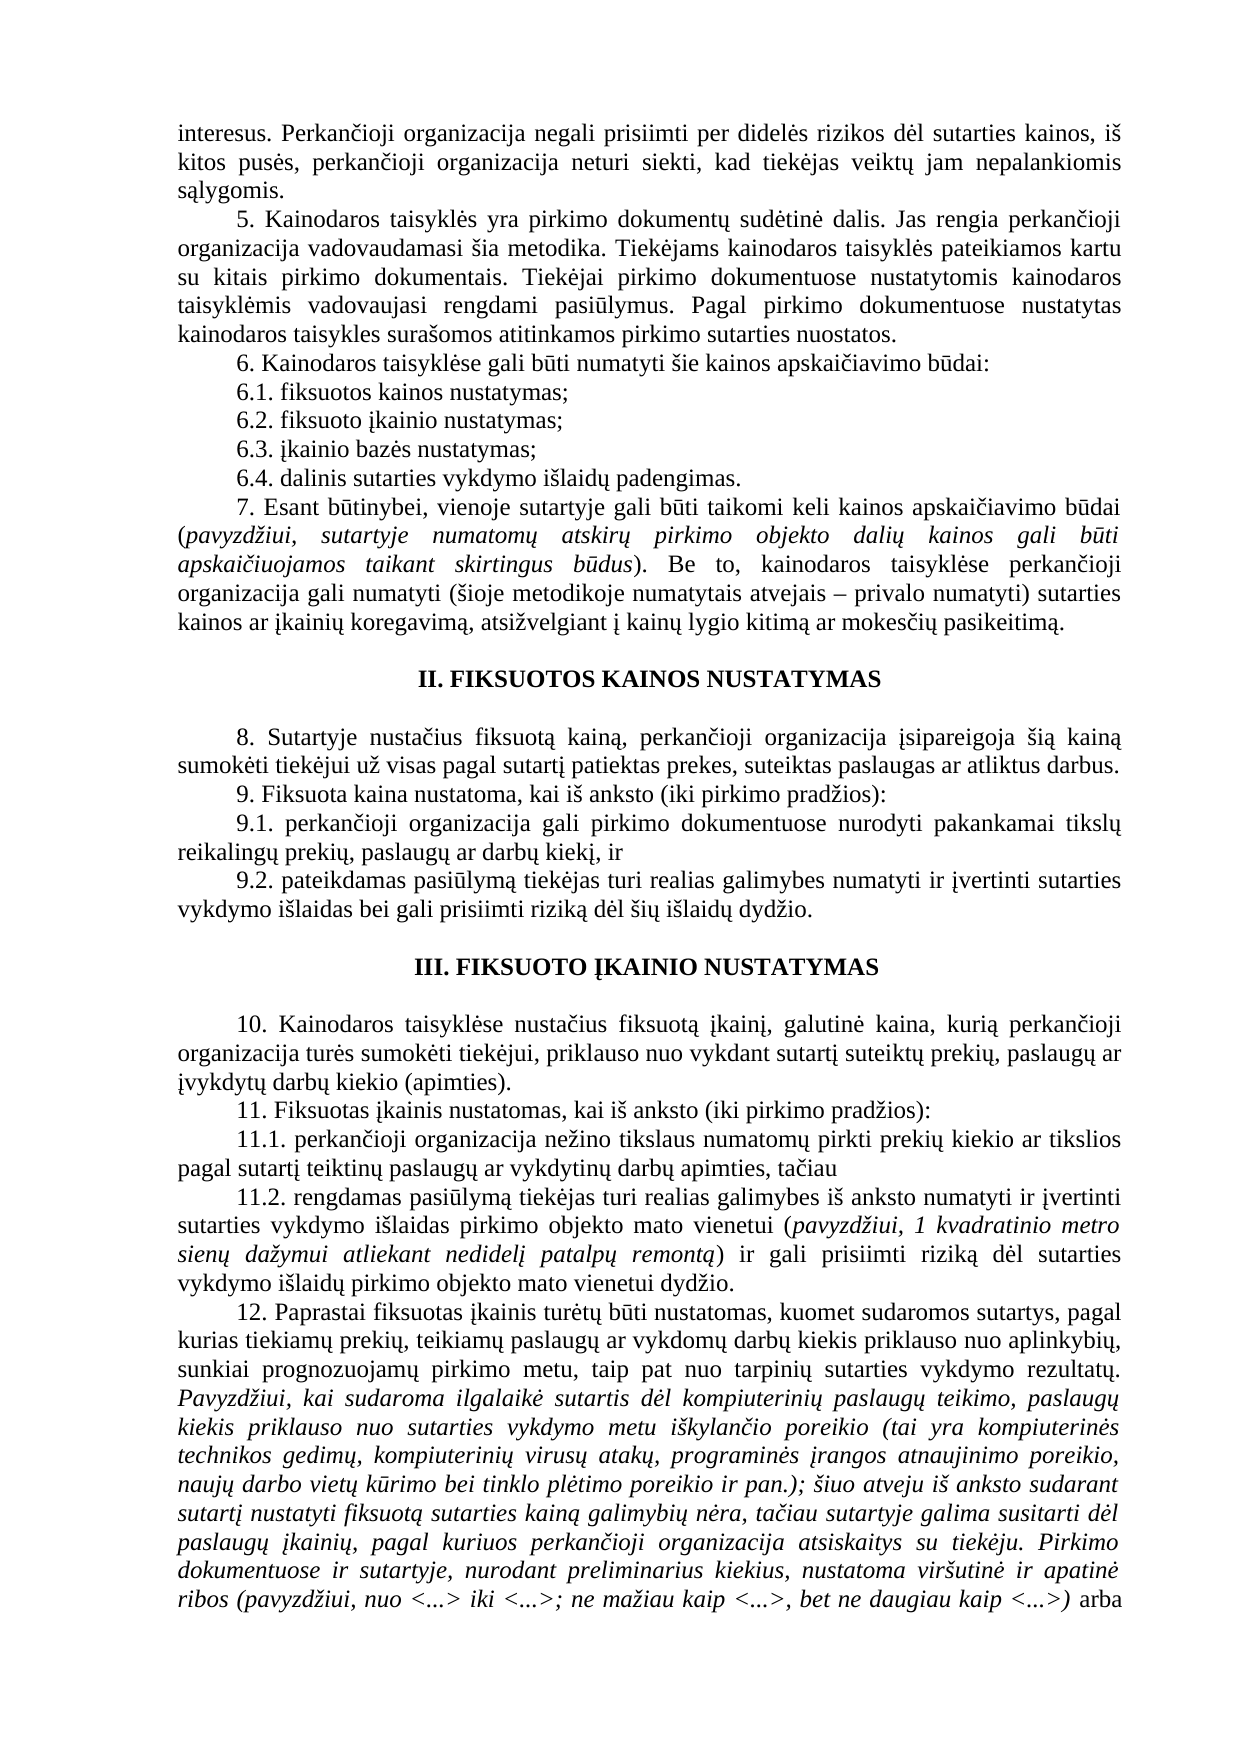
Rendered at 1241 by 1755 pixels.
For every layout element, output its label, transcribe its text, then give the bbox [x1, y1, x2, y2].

text 10. Kainodaros taisyklėse nustačius fiksuotą įkainį, galutinė kaina, kurią perkančioji organizacija turės sumokėti tiekėjui, priklauso nuo vykdant sutartį suteiktų prekių, paslaugų ar įvykdytų darbų kiekio (apimties). [177, 1009, 1122, 1096]
text 12. Paprastai fiksuotas įkainis turėtų būti nustatomas, kuomet sudaromos sutartys, pagal kurias tiekiamų prekių, teikiamų paslaugų ar vykdomų darbų kiekis priklauso nuo aplinkybių, sunkiai prognozuojamų pirkimo metu, taip pat nuo tarpinių sutarties vykdymo rezultatų. Pavyzdžiui, kai sudaroma ilgalaikė sutartis dėl kompiuterinių paslaugų teikimo, paslaugų kiekis priklauso nuo sutarties vykdymo metu iškylančio poreikio (tai yra kompiuterinės technikos gedimų, kompiuterinių virusų atakų, programinės įrangos atnaujinimo poreikio, naujų darbo vietų kūrimo bei tinklo plėtimo poreikio ir pan.); šiuo atveju iš anksto sudarant sutartį nustatyti fiksuotą sutarties kainą galimybių nėra, tačiau sutartyje galima susitarti dėl paslaugų įkainių, pagal kuriuos perkančioji organizacija atsiskaitys su tiekėju. Pirkimo dokumentuose ir sutartyje, nurodant preliminarius kiekius, nustatoma viršutinė ir apatinė ribos (pavyzdžiui, nuo <...> iki <...>; ne mažiau kaip <...>, bet ne daugiau kaip <...>) arba [177, 1297, 1122, 1613]
text 11.1. perkančioji organizacija nežino tikslaus numatomų pirkti prekių kiekio ar tikslios pagal sutartį teiktinų paslaugų ar vykdytinų darbų apimties, tačiau [177, 1124, 1122, 1182]
text 7. Esant būtinybei, vienoje sutartyje gali būti taikomi keli kainos apskaičiavimo būdai (pavyzdžiui, sutartyje numatomų atskirų pirkimo objekto dalių kainos gali būti apskaičiuojamos taikant skirtingus būdus). Be to, kainodaros taisyklėse perkančioji organizacija gali numatyti (šioje metodikoje numatytais atvejais – privalo numatyti) sutarties kainos ar įkainių koregavimą, atsižvelgiant į kainų lygio kitimą ar mokesčių pasikeitimą. [177, 492, 1122, 636]
text 6.2. fiksuoto įkainio nustatymas; [177, 406, 1122, 434]
text interesus. Perkančioji organizacija negali prisiimti per didelės rizikos dėl sutarties kainos, iš kitos pusės, perkančioji organizacija neturi siekti, kad tiekėjas veiktų jam nepalankiomis sąlygomis. [177, 118, 1122, 204]
text 8. Sutartyje nustačius fiksuotą kainą, perkančioji organizacija įsipareigoja šią kainą sumokėti tiekėjui už visas pagal sutartį patiektas prekes, suteiktas paslaugas ar atliktus darbus. [177, 722, 1122, 779]
text III. fiksuoto įkainio nustatymas [177, 952, 1122, 981]
text 11.2. rengdamas pasiūlymą tiekėjas turi realias galimybes iš anksto numatyti ir įvertinti sutarties vykdymo išlaidas pirkimo objekto mato vienetui (pavyzdžiui, 1 kvadratinio metro sienų dažymui atliekant nedidelį patalpų remontą) ir gali prisiimti riziką dėl sutarties vykdymo išlaidų pirkimo objekto mato vienetui dydžio. [177, 1182, 1122, 1297]
text 9.2. pateikdamas pasiūlymą tiekėjas turi realias galimybes numatyti ir įvertinti sutarties vykdymo išlaidas bei gali prisiimti riziką dėl šių išlaidų dydžio. [177, 866, 1122, 923]
text 9. Fiksuota kaina nustatoma, kai iš anksto (iki pirkimo pradžios): [177, 779, 1122, 808]
text 6.4. dalinis sutarties vykdymo išlaidų padengimas. [177, 463, 1122, 492]
text 6.1. fiksuotos kainos nustatymas; [177, 377, 1122, 406]
text II. fiksuotos kainos nustatymas [177, 664, 1122, 693]
text 9.1. perkančioji organizacija gali pirkimo dokumentuose nurodyti pakankamai tikslų reikalingų prekių, paslaugų ar darbų kiekį, ir [177, 808, 1122, 866]
text 11. Fiksuotas įkainis nustatomas, kai iš anksto (iki pirkimo pradžios): [177, 1096, 1122, 1124]
text 6. Kainodaros taisyklėse gali būti numatyti šie kainos apskaičiavimo būdai: [177, 348, 1122, 377]
text 5. Kainodaros taisyklės yra pirkimo dokumentų sudėtinė dalis. Jas rengia perkančioji organizacija vadovaudamasi šia metodika. Tiekėjams kainodaros taisyklės pateikiamos kartu su kitais pirkimo dokumentais. Tiekėjai pirkimo dokumentuose nustatytomis kainodaros taisyklėmis vadovaujasi rengdami pasiūlymus. Pagal pirkimo dokumentuose nustatytas kainodaros taisykles surašomos atitinkamos pirkimo sutarties nuostatos. [177, 204, 1122, 348]
text 6.3. įkainio bazės nustatymas; [177, 434, 1122, 463]
